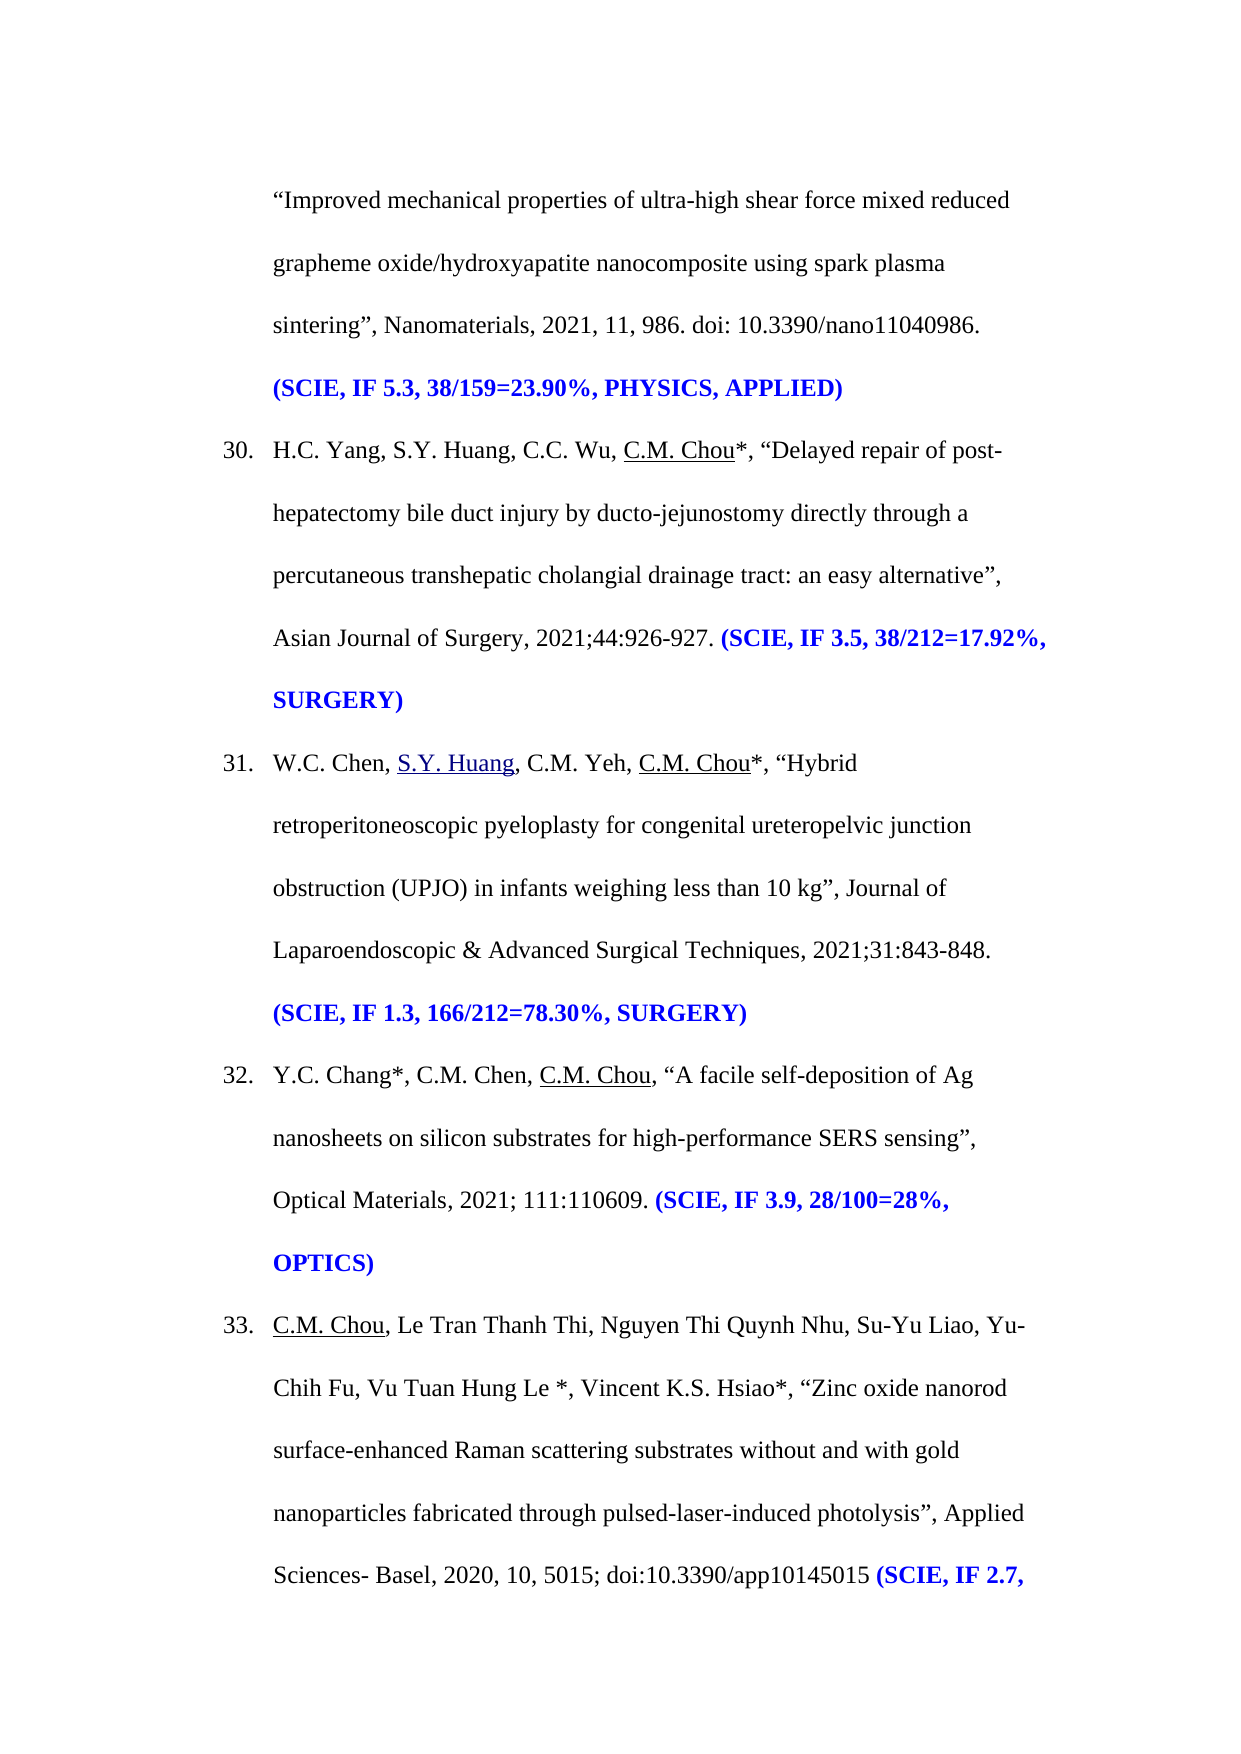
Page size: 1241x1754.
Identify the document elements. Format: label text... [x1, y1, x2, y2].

list Y.C. Chang*, C.M. Chen, C.M. Chou, “A facile self-deposition of Ag nanosheets on silicon substrates for high-performance SERS sensing”, Optical Materials, 2021; 111:110609. (SCIE, IF 3.9, 28/100=28%, OPTICS) [223, 1033, 1053, 1283]
list “Improved mechanical properties of ultra-high shear force mixed reduced grapheme oxide/hydroxyapatite nanocomposite using spark plasma sintering”, Nanomaterials, 2021, 11, 986. doi: 10.3390/nano11040986. (SCIE, IF 5.3, 38/159=23.90%, PHYSICS, APPLIED) [223, 158, 1053, 408]
list C.M. Chou, Le Tran Thanh Thi, Nguyen Thi Quynh Nhu, Su-Yu Liao, Yu-Chih Fu, Vu Tuan Hung Le *, Vincent K.S. Hsiao*, “Zinc oxide nanorod surface-enhanced Raman scattering substrates without and with gold nanoparticles fabricated through pulsed-laser-induced photolysis”, Applied Sciences- Basel, 2020, 10, 5015; doi:10.3390/app10145015 (SCIE, IF 2.7, [223, 1283, 1053, 1596]
list H.C. Yang, S.Y. Huang, C.C. Wu, C.M. Chou*, “Delayed repair of post-hepatectomy bile duct injury by ducto-jejunostomy directly through a percutaneous transhepatic cholangial drainage tract: an easy alternative”, Asian Journal of Surgery, 2021;44:926-927. (SCIE, IF 3.5, 38/212=17.92%, SURGERY) [223, 408, 1053, 721]
list W.C. Chen, S.Y. Huang, C.M. Yeh, C.M. Chou*, “Hybrid retroperitoneoscopic pyeloplasty for congenital ureteropelvic junction obstruction (UPJO) in infants weighing less than 10 kg”, Journal of Laparoendoscopic & Advanced Surgical Techniques, 2021;31:843-848. (SCIE, IF 1.3, 166/212=78.30%, SURGERY) [223, 721, 1053, 1033]
